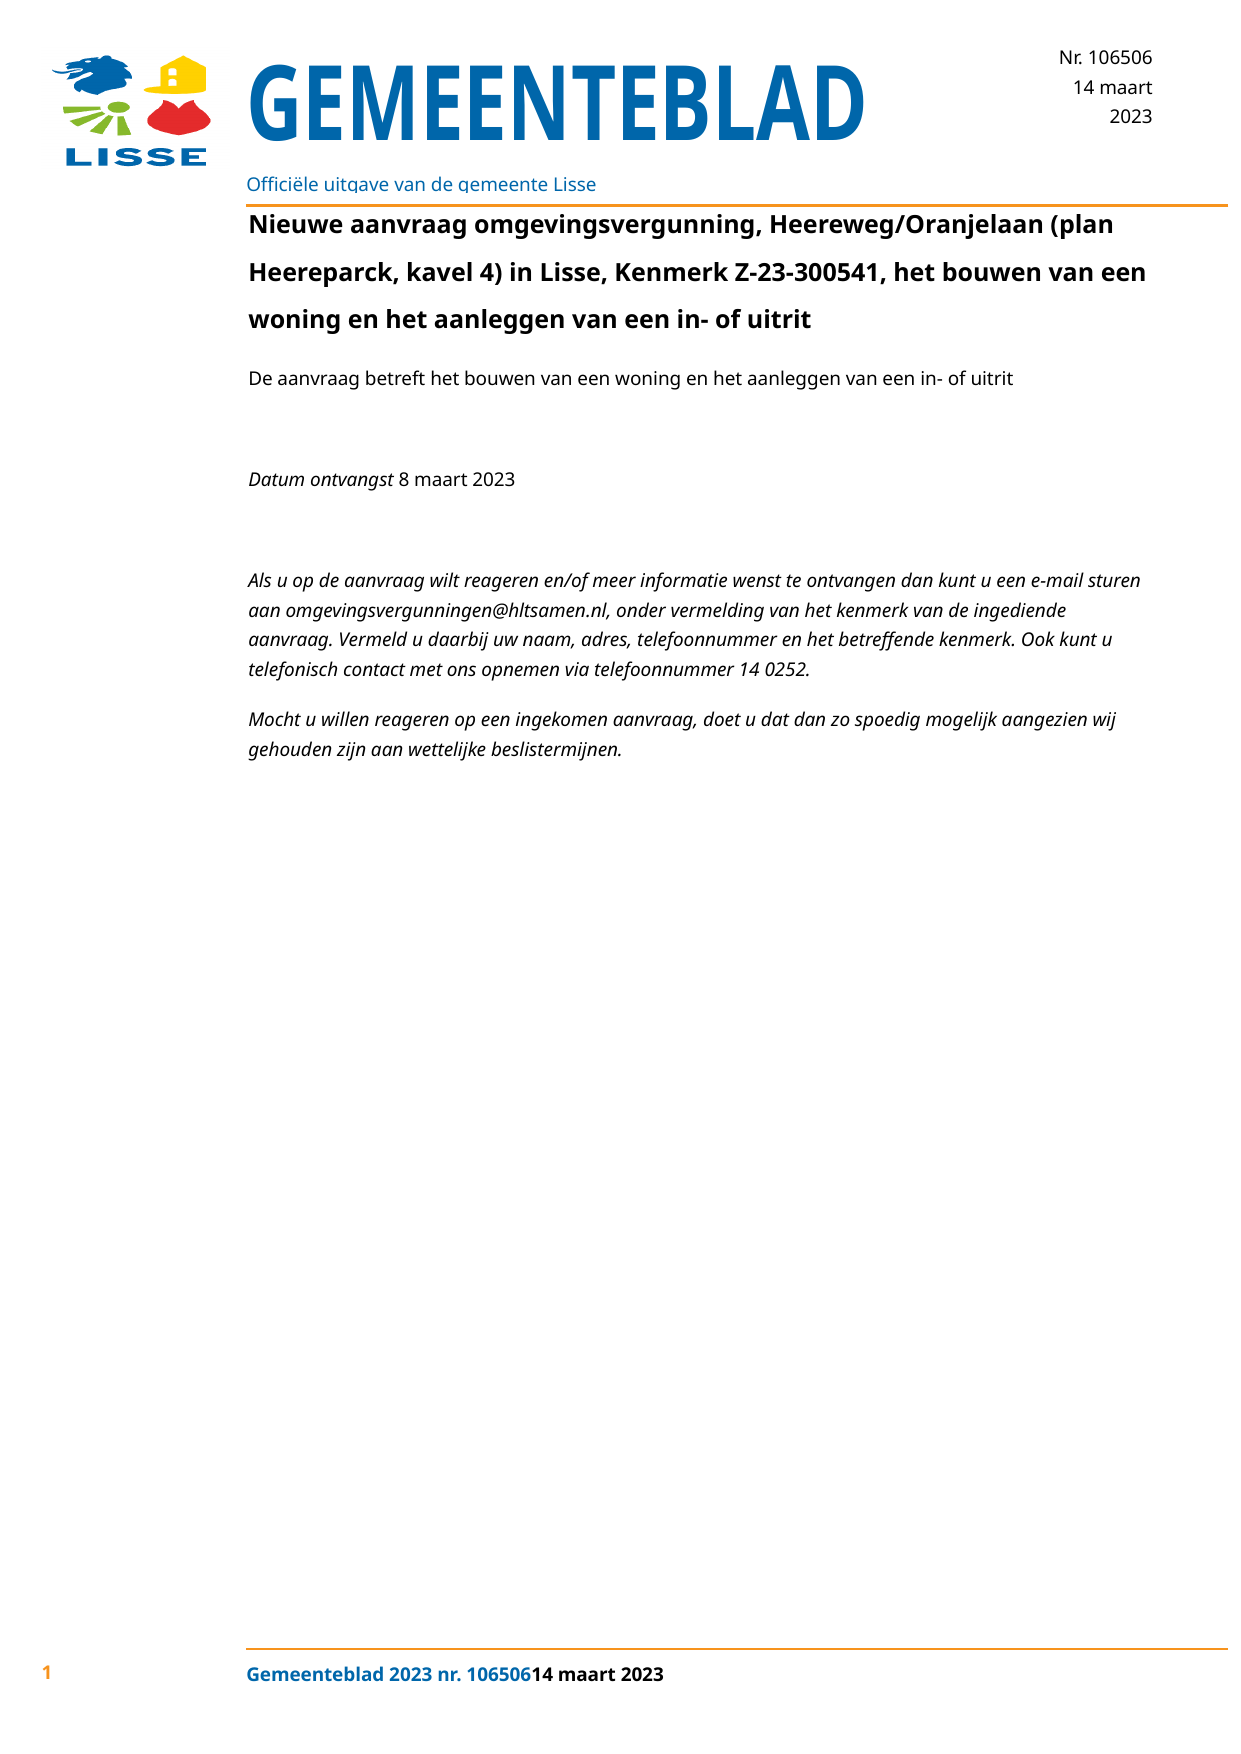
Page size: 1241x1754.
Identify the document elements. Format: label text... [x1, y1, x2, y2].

text Mocht u willen reageren op een ingekomen aanvraag, doet u dat dan zo spoedig mogelijk aangezien wij gehouden zijn aan wettelijke beslistermijnen. [248, 706, 1152, 762]
picture [41, 47, 231, 172]
text De aanvraag betreft het bouwen van een woning en het aanleggen van een in- of uitrit [248, 366, 1152, 391]
text Als u op de aanvraag wilt reageren en/of meer informatie wenst te ontvangen dan kunt u een e-mail sturen aan omgevingsvergunningen@hltsamen.nl, onder vermelding van het kenmerk van de ingediende aanvraag. Vermeld u daarbij uw naam, adres, telefoonnummer en het betreffende kenmerk. Ook kunt u telefonisch contact met ons opnemen via telefoonnummer 14 0252. [248, 567, 1152, 682]
text Datum ontvangst 8 maart 2023 [248, 466, 1152, 492]
text Nieuwe aanvraag omgevingsvergunning, Heereweg/Oranjelaan (plan Heereparck, kavel 4) in Lisse, Kenmerk Z-23-300541, het bouwen van een woning en het aanleggen van een in- of uitrit [248, 207, 1152, 336]
